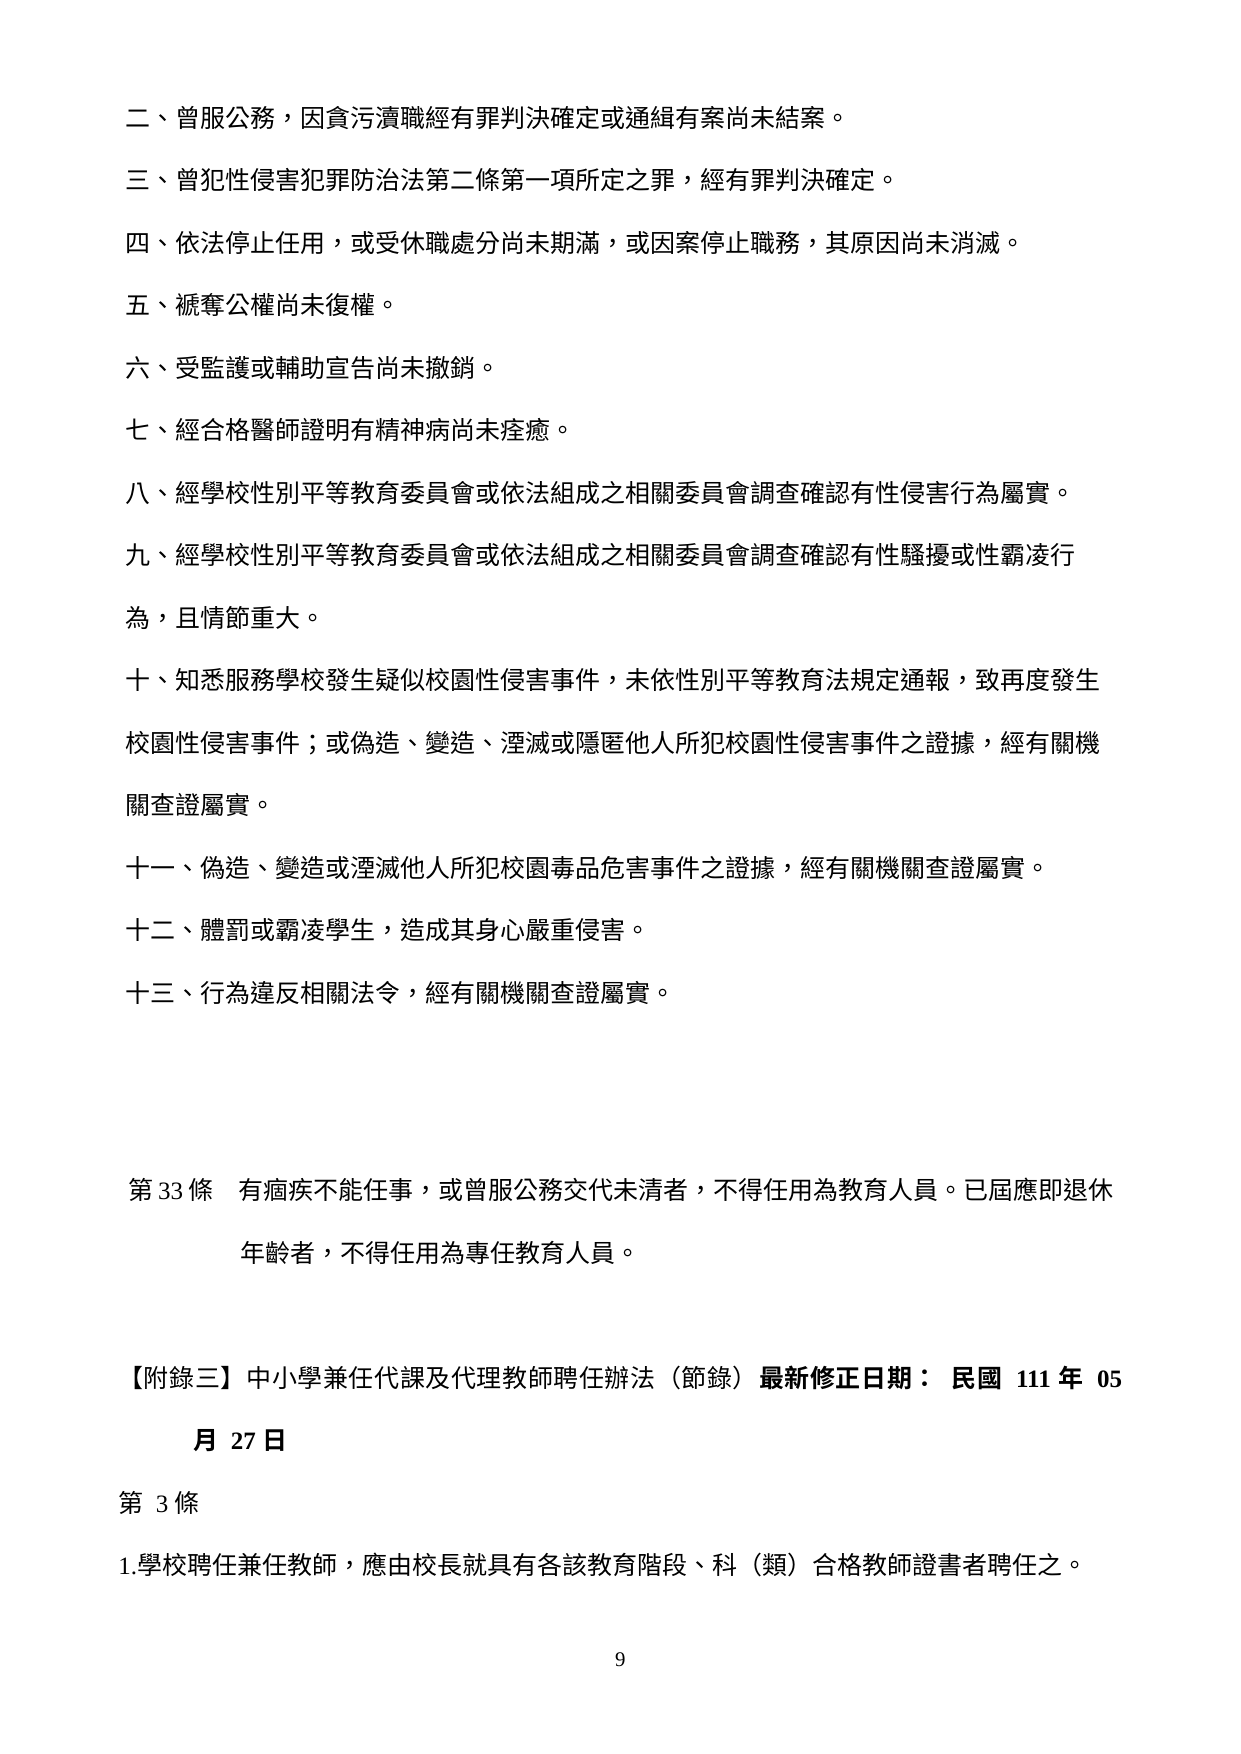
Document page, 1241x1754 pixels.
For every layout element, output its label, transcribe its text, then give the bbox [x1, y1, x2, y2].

text 1.學校聘任兼任教師，應由校長就具有各該教育階段、科（類）合格教師證書者聘任之。 [118, 1522, 1122, 1585]
text 第33條 有痼疾不能任事，或曾服公務交代未清者，不得任用為教育人員。已屆應即退休年齡者，不得任用為專任教育人員。 [128, 1147, 1122, 1272]
table_header [118, 72, 1122, 1078]
table_header 二、曾服公務，因貪污瀆職經有罪判決確定或通緝有案尚未結案。 三、曾犯性侵害犯罪防治法第二條第一項所定之罪，經有罪判決確定。 四、依法停止任用，或受休職處分尚未期滿，或因案停止職務，其原因尚未消滅。 五、褫奪公權尚未復權。 六、受監護或輔助宣告尚未撤銷。 七、經合格醫師證明有精神病尚未痊癒。 八、經學校性別平等教育委員會或依法組成之相關委員會調查確認有性侵害行為屬實。 九、經學校性別平等教育委員會或依法組成之相關委員會調查確認有性騷擾或性霸凌行為，且情節重大。 十、知悉服務學校發生疑似校園性侵害事件，未依性別平等教育法規定通報，致再度發生校園性侵害事件；或偽造、變造、湮滅或隱匿他人所犯校園性侵害事件之證據，經有關機關查證屬實。 十一、偽造、變造或湮滅他人所犯校園毒品危害事件之證據，經有關機關查證屬實。 十二、體罰或霸凌學生，造成其身心嚴重侵害。 十三、行為違反相關法令，經有關機關查證屬實。 [123, 73, 1117, 1014]
text 【附錄三】中小學兼任代課及代理教師聘任辦法（節錄）最新修正日期： 民國 111 年 05 月 27 日 [118, 1335, 1122, 1460]
text 第 3 條 [118, 1460, 1122, 1522]
